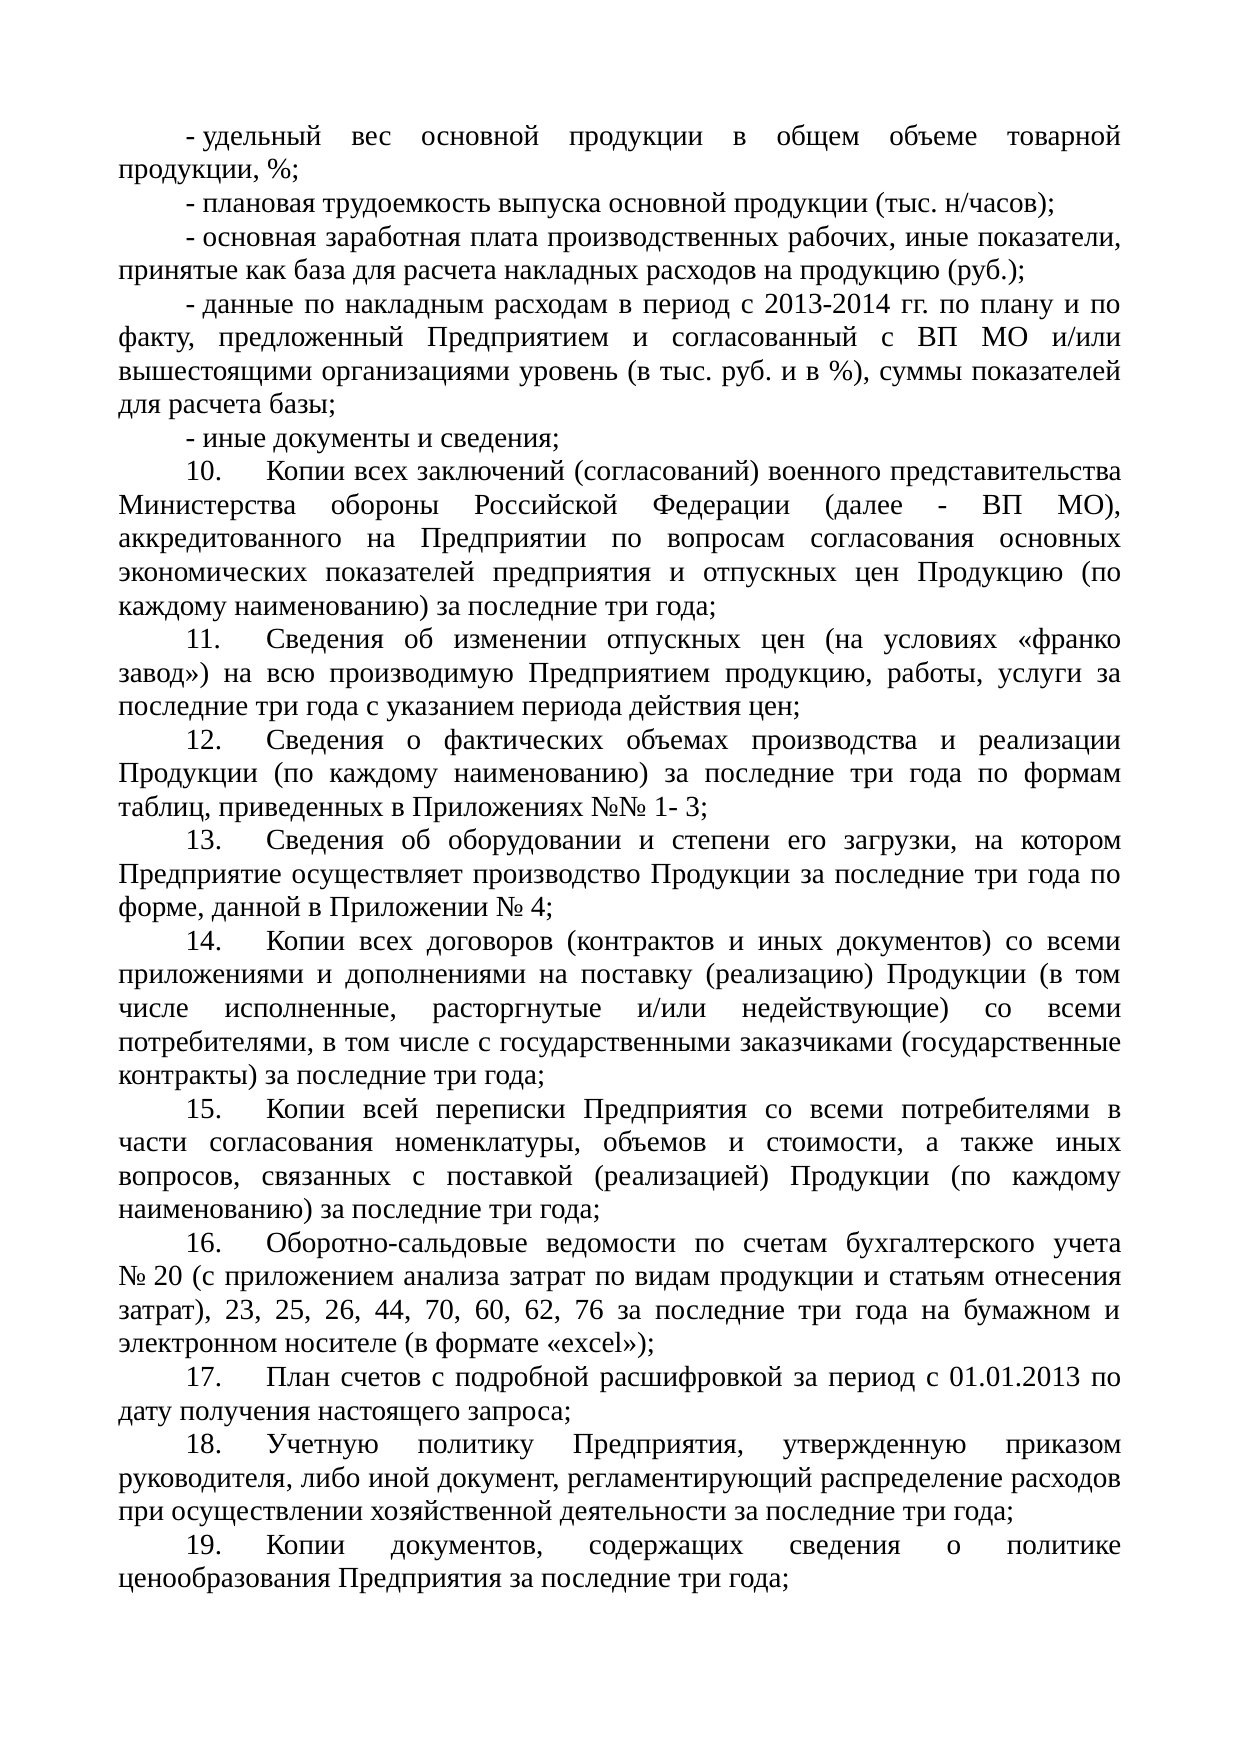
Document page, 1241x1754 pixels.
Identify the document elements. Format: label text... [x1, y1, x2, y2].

text 18. Учетную политику Предприятия, утвержденную приказом руководителя, либо иной документ, регламентирующий распределение расходов при осуществлении хозяйственной деятельности за последние три года; [118, 1426, 1122, 1527]
text - основная заработная плата производственных рабочих, иные показатели, принятые как база для расчета накладных расходов на продукцию (руб.); [118, 219, 1122, 286]
text 10. Копии всех заключений (согласований) военного представительства Министерства обороны Российской Федерации (далее - ВП МО), аккредитованного на Предприятии по вопросам согласования основных экономических показателей предприятия и отпускных цен Продукцию (по каждому наименованию) за последние три года; [118, 453, 1122, 621]
text - данные по накладным расходам в период с 2013-2014 гг. по плану и по факту, предложенный Предприятием и согласованный с ВП МО и/или вышестоящими организациями уровень (в тыс. руб. и в %), суммы показателей для расчета базы; [118, 286, 1122, 420]
text 15. Копии всей переписки Предприятия со всеми потребителями в части согласования номенклатуры, объемов и стоимости, а также иных вопросов, связанных с поставкой (реализацией) Продукции (по каждому наименованию) за последние три года; [118, 1091, 1122, 1225]
text 13. Сведения об оборудовании и степени его загрузки, на котором Предприятие осуществляет производство Продукции за последние три года по форме, данной в Приложении № 4; [118, 822, 1122, 923]
text 19. Копии документов, содержащих сведения о политике ценообразования Предприятия за последние три года; [118, 1527, 1122, 1594]
text 14. Копии всех договоров (контрактов и иных документов) со всеми приложениями и дополнениями на поставку (реализацию) Продукции (в том числе исполненные, расторгнутые и/или недействующие) со всеми потребителями, в том числе с государственными заказчиками (государственные контракты) за последние три года; [118, 923, 1122, 1091]
text 11. Сведения об изменении отпускных цен (на условиях «франко завод») на всю производимую Предприятием продукцию, работы, услуги за последние три года с указанием периода действия цен; [118, 621, 1122, 722]
text - иные документы и сведения; [118, 420, 1122, 453]
text 16. Оборотно-сальдовые ведомости по счетам бухгалтерского учета № 20 (с приложением анализа затрат по видам продукции и статьям отнесения затрат), 23, 25, 26, 44, 70, 60, 62, 76 за последние три года на бумажном и электронном носителе (в формате «excel»); [118, 1225, 1122, 1359]
text - плановая трудоемкость выпуска основной продукции (тыс. н/часов); [118, 185, 1122, 219]
text 17. План счетов с подробной расшифровкой за период с 01.01.2013 по дату получения настоящего запроса; [118, 1359, 1122, 1426]
text - удельный вес основной продукции в общем объеме товарной продукции, %; [118, 118, 1122, 185]
text 12. Сведения о фактических объемах производства и реализации Продукции (по каждому наименованию) за последние три года по формам таблиц, приведенных в Приложениях №№ 1- 3; [118, 722, 1122, 822]
